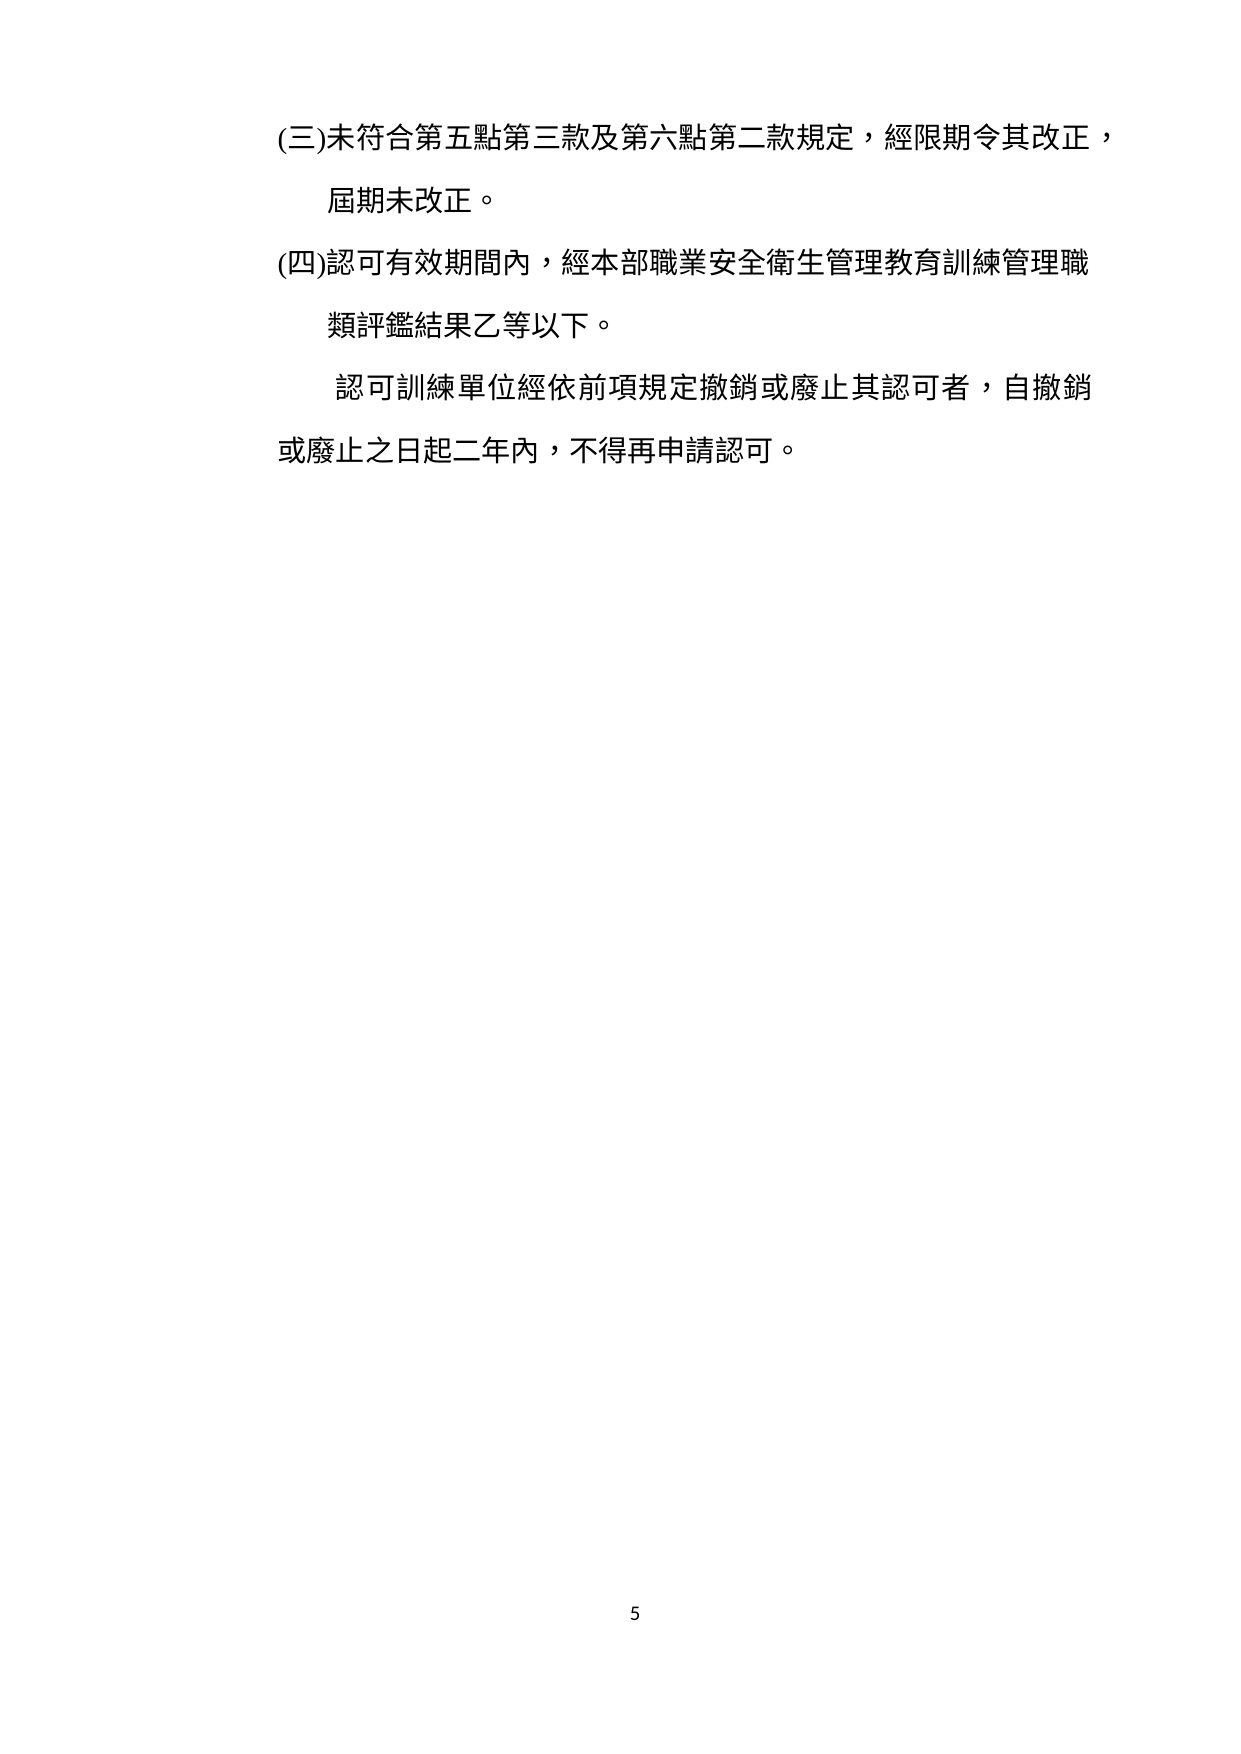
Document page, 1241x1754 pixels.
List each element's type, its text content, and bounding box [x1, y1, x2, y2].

list 認可訓練單位經依前項規定撤銷或廢止其認可者，自撤銷或廢止之日起二年內，不得再申請認可。 [277, 344, 1092, 469]
text (三)未符合第五點第三款及第六點第二款規定，經限期令其改正，屆期未改正。 [277, 94, 1092, 219]
text (四)認可有效期間內，經本部職業安全衛生管理教育訓練管理職類評鑑結果乙等以下。 [277, 219, 1092, 344]
